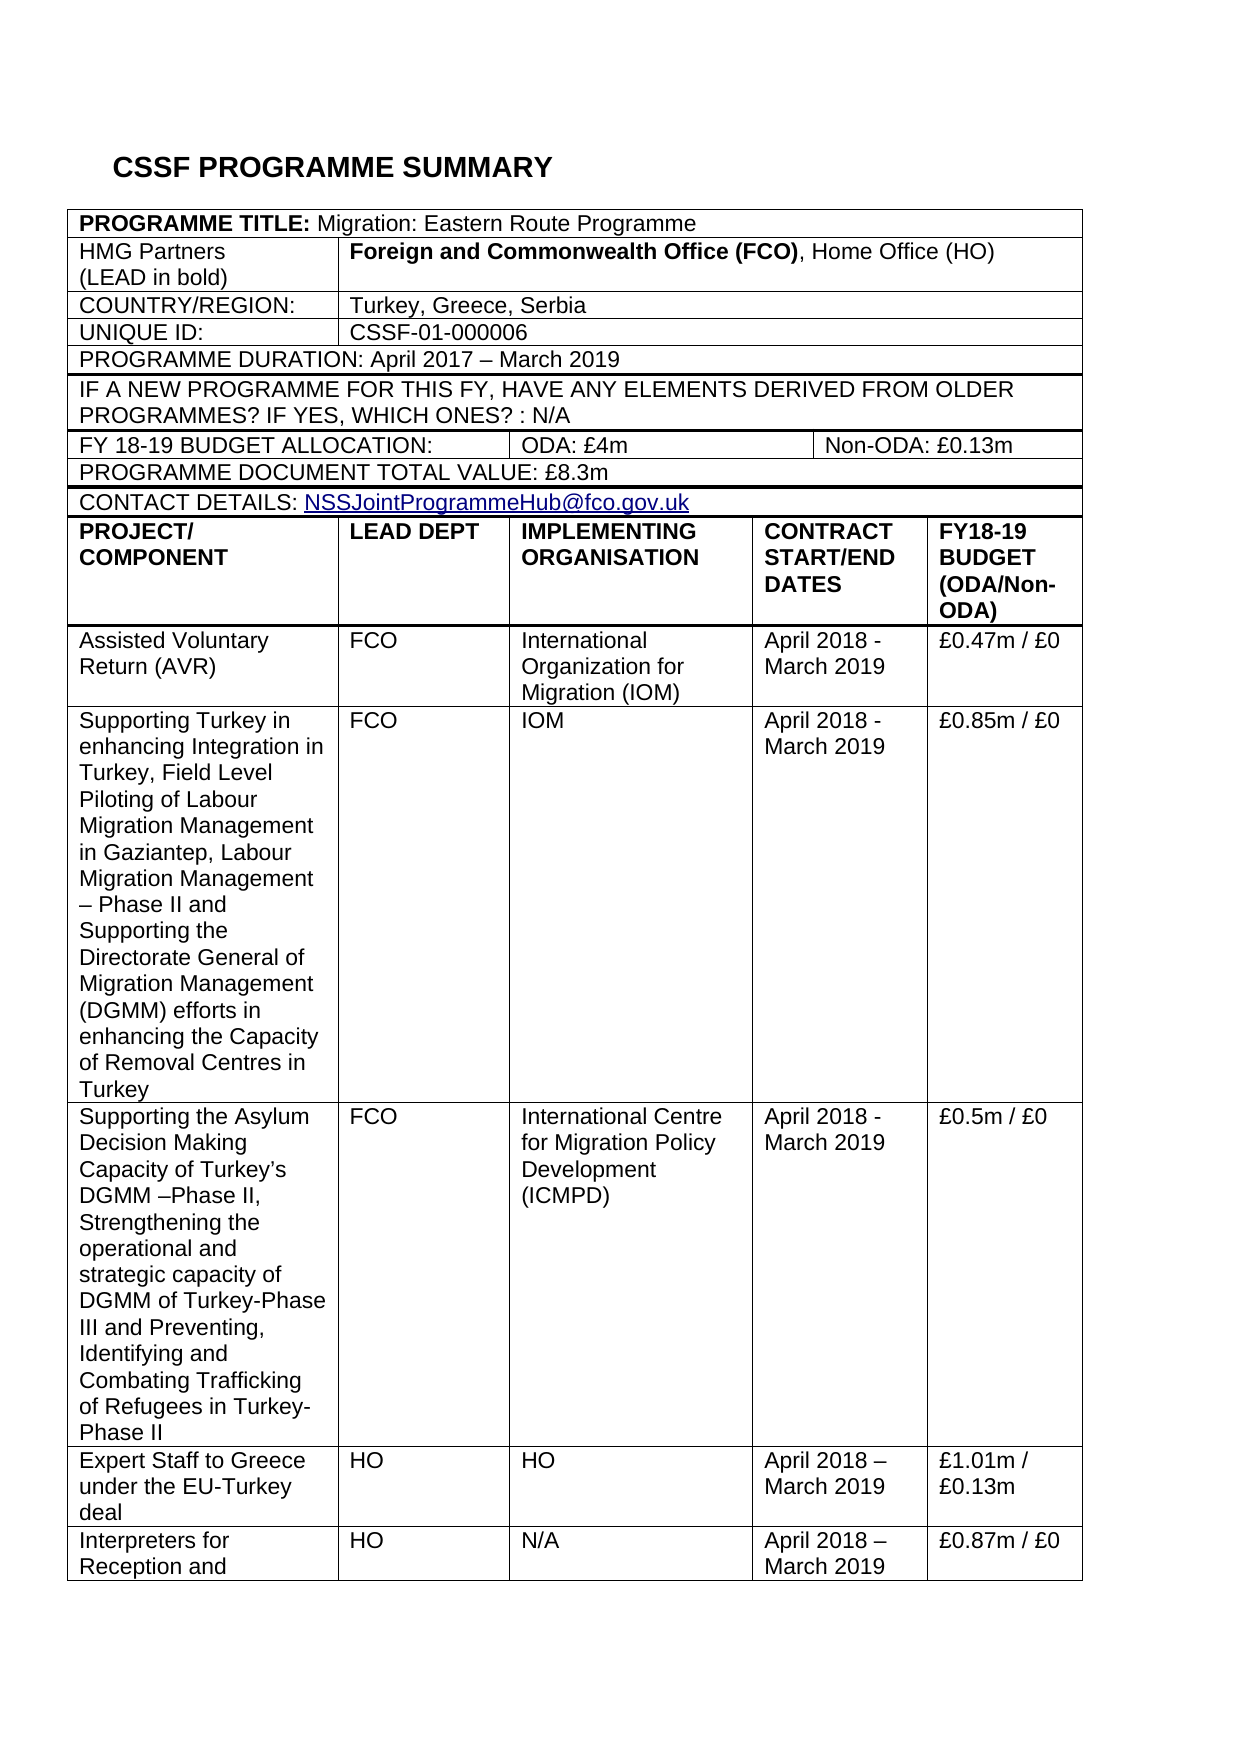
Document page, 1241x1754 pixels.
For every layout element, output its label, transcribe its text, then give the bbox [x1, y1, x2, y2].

table_cell ODA: £4m [510, 432, 813, 458]
table_cell £0.85m / £0 [928, 707, 1082, 1102]
table_cell N/A [510, 1527, 752, 1579]
table_cell FCO [339, 707, 509, 1102]
table_cell Expert Staff to Greece under the EU-Turkey deal [68, 1447, 338, 1526]
table_cell IF A NEW PROGRAMME FOR THIS FY, HAVE ANY ELEMENTS DERIVED FROM OLDER PROGRAMMES? IF YES, WHICH ONES? : N/A [68, 376, 1082, 428]
table_cell HO [510, 1447, 752, 1526]
table_cell PROGRAMME DURATION: April 2017 – March 2019 [68, 346, 1082, 373]
table_cell FCO [339, 1103, 509, 1446]
table_cell HO [339, 1527, 509, 1579]
table_cell Interpreters for Reception and [68, 1527, 338, 1579]
table_cell LEAD DEPT [339, 518, 509, 623]
table_cell Non-ODA: £0.13m [814, 432, 1082, 458]
table_cell April 2018 - March 2019 [753, 627, 927, 706]
table_cell IMPLEMENTING ORGANISATION [510, 518, 752, 623]
table_cell April 2018 - March 2019 [753, 707, 927, 1102]
table_cell HO [339, 1447, 509, 1526]
table_cell April 2018 – March 2019 [753, 1447, 927, 1526]
table_cell IOM [510, 707, 752, 1102]
table_cell FCO [339, 627, 509, 706]
table_cell £0.47m / £0 [928, 627, 1082, 706]
table_cell Turkey, Greece, Serbia [339, 292, 1082, 318]
table_cell £0.87m / £0 [928, 1527, 1082, 1579]
table_cell FY18-19 BUDGET (ODA/Non-ODA) [928, 518, 1082, 623]
table_cell COUNTRY/REGION: [68, 292, 338, 318]
text CSSF PROGRAMME SUMMARY [112, 150, 1128, 183]
table_cell International Centre for Migration Policy Development (ICMPD) [510, 1103, 752, 1446]
table_cell CSSF-01-000006 [339, 319, 1082, 345]
table_cell HMG Partners (LEAD in bold) [68, 238, 338, 291]
table_cell CONTRACT START/END DATES [753, 518, 927, 623]
table_cell PROGRAMME DOCUMENT TOTAL VALUE: £8.3m [68, 459, 1082, 485]
table_cell FY 18-19 BUDGET ALLOCATION: [68, 432, 509, 458]
table_cell International Organization for Migration (IOM) [510, 627, 752, 706]
table_cell April 2018 – March 2019 [753, 1527, 927, 1579]
table_cell CONTACT DETAILS: NSSJointProgrammeHub@fco.gov.uk [68, 489, 1082, 515]
table_cell UNIQUE ID: [68, 319, 338, 345]
table_cell Assisted Voluntary Return (AVR) [68, 627, 338, 706]
table_cell April 2018 - March 2019 [753, 1103, 927, 1446]
table_cell Supporting the Asylum Decision Making Capacity of Turkey’s DGMM –Phase II, Strengthening the operational and strategic capacity of DGMM of Turkey-Phase III and Preventing, Identifying and Combating Trafficking of Refugees in Turkey-Phase II [68, 1103, 338, 1446]
table_cell £1.01m / £0.13m [928, 1447, 1082, 1526]
table_cell Foreign and Commonwealth Office (FCO), Home Office (HO) [339, 238, 1082, 291]
table_cell PROJECT/COMPONENT [68, 518, 338, 623]
table_cell Supporting Turkey in enhancing Integration in Turkey, Field Level Piloting of Labour Migration Management in Gaziantep, Labour Migration Management – Phase II and Supporting the Directorate General of Migration Management (DGMM) efforts in enhancing the Capacity of Removal Centres in Turkey [68, 707, 338, 1102]
table_header PROGRAMME TITLE: Migration: Eastern Route Programme [68, 210, 1082, 237]
table_cell £0.5m / £0 [928, 1103, 1082, 1446]
